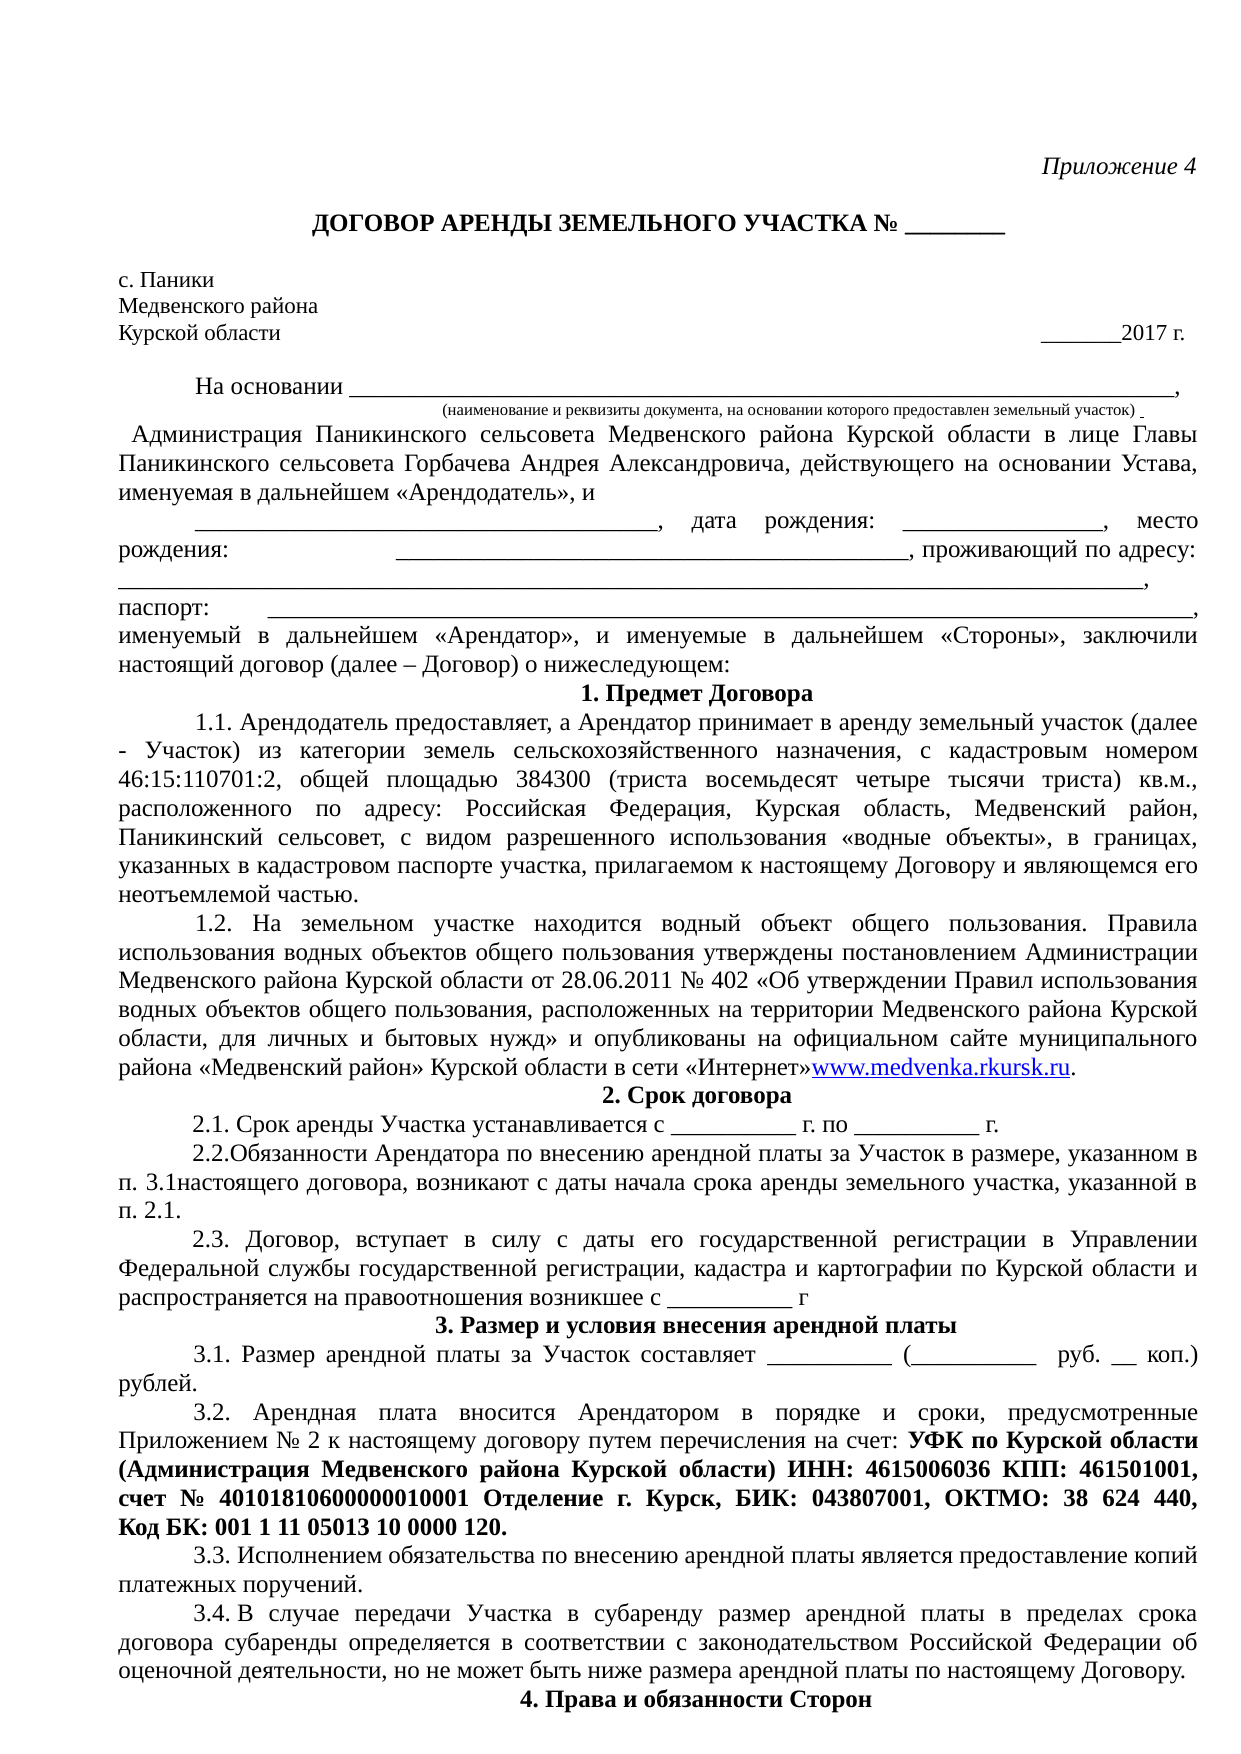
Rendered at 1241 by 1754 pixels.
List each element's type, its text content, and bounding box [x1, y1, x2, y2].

text Медвенского района [118, 292, 1199, 319]
text (наименование и реквизиты документа, на основании которого предоставлен земельный участок) [118, 400, 1199, 419]
list На основании __________________________________________________________________, [118, 371, 1199, 400]
text 2. Срок договора [118, 1081, 1199, 1109]
text 3.1. Размер арендной платы за Участок составляет __________ (__________ руб. __ коп.) рублей. [118, 1339, 1199, 1397]
text 3. Размер и условия внесения арендной платы [118, 1311, 1199, 1339]
text 1.2. На земельном участке находится водный объект общего пользования. Правила использования водных объектов общего пользования утверждены постановлением Администрации Медвенского района Курской области от 28.06.2011 № 402 «Об утверждении Правил использования водных объектов общего пользования, расположенных на территории Медвенского района Курской области, для личных и бытовых нужд» и опубликованы на официальном сайте муниципального района «Медвенский район» Курской области в сети «Интернет»www.medvenka.rkursk.ru. [118, 908, 1199, 1081]
text ДОГОВОР АРЕНДЫ ЗЕМЕЛЬНОГО УЧАСТКА № ________ [118, 208, 1199, 237]
text 3.2. Арендная плата вносится Арендатором в порядке и сроки, предусмотренные Приложением № 2 к настоящему договору путем перечисления на счет: УФК по Курской области (Администрация Медвенского района Курской области) ИНН: 4615006036 КПП: 461501001, счет № 40101810600000010001 Отделение г. Курск, БИК: 043807001, ОКТМО: 38 624 440, Код БК: 001 1 11 05013 10 0000 120. [118, 1397, 1199, 1541]
text 4. Права и обязанности Сторон [118, 1684, 1199, 1713]
text 1.1. Арендодатель предоставляет, а Арендатор принимает в аренду земельный участок (далее - Участок) из категории земель сельскохозяйственного назначения, с кадастровым номером 46:15:110701:2, общей площадью 384300 (триста восемьдесят четыре тысячи триста) кв.м., расположенного по адресу: Российская Федерация, Курская область, Медвенский район, Паникинский сельсовет, с видом разрешенного использования «водные объекты», в границах, указанных в кадастровом паспорте участка, прилагаемом к настоящему Договору и являющемся его неотъемлемой частью. [118, 707, 1199, 908]
text 2.3. Договор, вступает в силу с даты его государственной регистрации в Управлении Федеральной службы государственной регистрации, кадастра и картографии по Курской области и распространяется на правоотношения возникшее с __________ г [118, 1224, 1199, 1311]
text Курской области _______2017 г. [118, 319, 1199, 345]
text Администрация Паникинского сельсовета Медвенского района Курской области в лице Главы Паникинского сельсовета Горбачева Андрея Александровича, действующего на основании Устава, именуемая в дальнейшем «Арендодатель», и [118, 419, 1199, 506]
text 2.1. Срок аренды Участка устанавливается с __________ г. по __________ г. [118, 1109, 1199, 1138]
text Приложение 4 [118, 151, 1199, 180]
text 3.4. В случае передачи Участка в субаренду размер арендной платы в пределах срока договора субаренды определяется в соответствии с законодательством Российской Федерации об оценочной деятельности, но не может быть ниже размера арендной платы по настоящему Договору. [118, 1598, 1199, 1684]
text 3.3. Исполнением обязательства по внесению арендной платы является предоставление копий платежных поручений. [118, 1541, 1199, 1598]
text 2.2.Обязанности Арендатора по внесению арендной платы за Участок в размере, указанном в п. 3.1настоящего договора, возникают с даты начала срока аренды земельного участка, указанной в п. 2.1. [118, 1138, 1199, 1224]
list _____________________________________, дата рождения: ________________, место рождения: _________________________________________, проживающий по адресу: __________________________________________________________________________________, паспорт: __________________________________________________________________________, именуемый в дальнейшем «Арендатор», и именуемые в дальнейшем «Стороны», заключили настоящий договор (далее – Договор) о нижеследующем: [118, 506, 1199, 678]
text 1. Предмет Договора [118, 678, 1199, 707]
text с. Паники [118, 266, 1199, 292]
